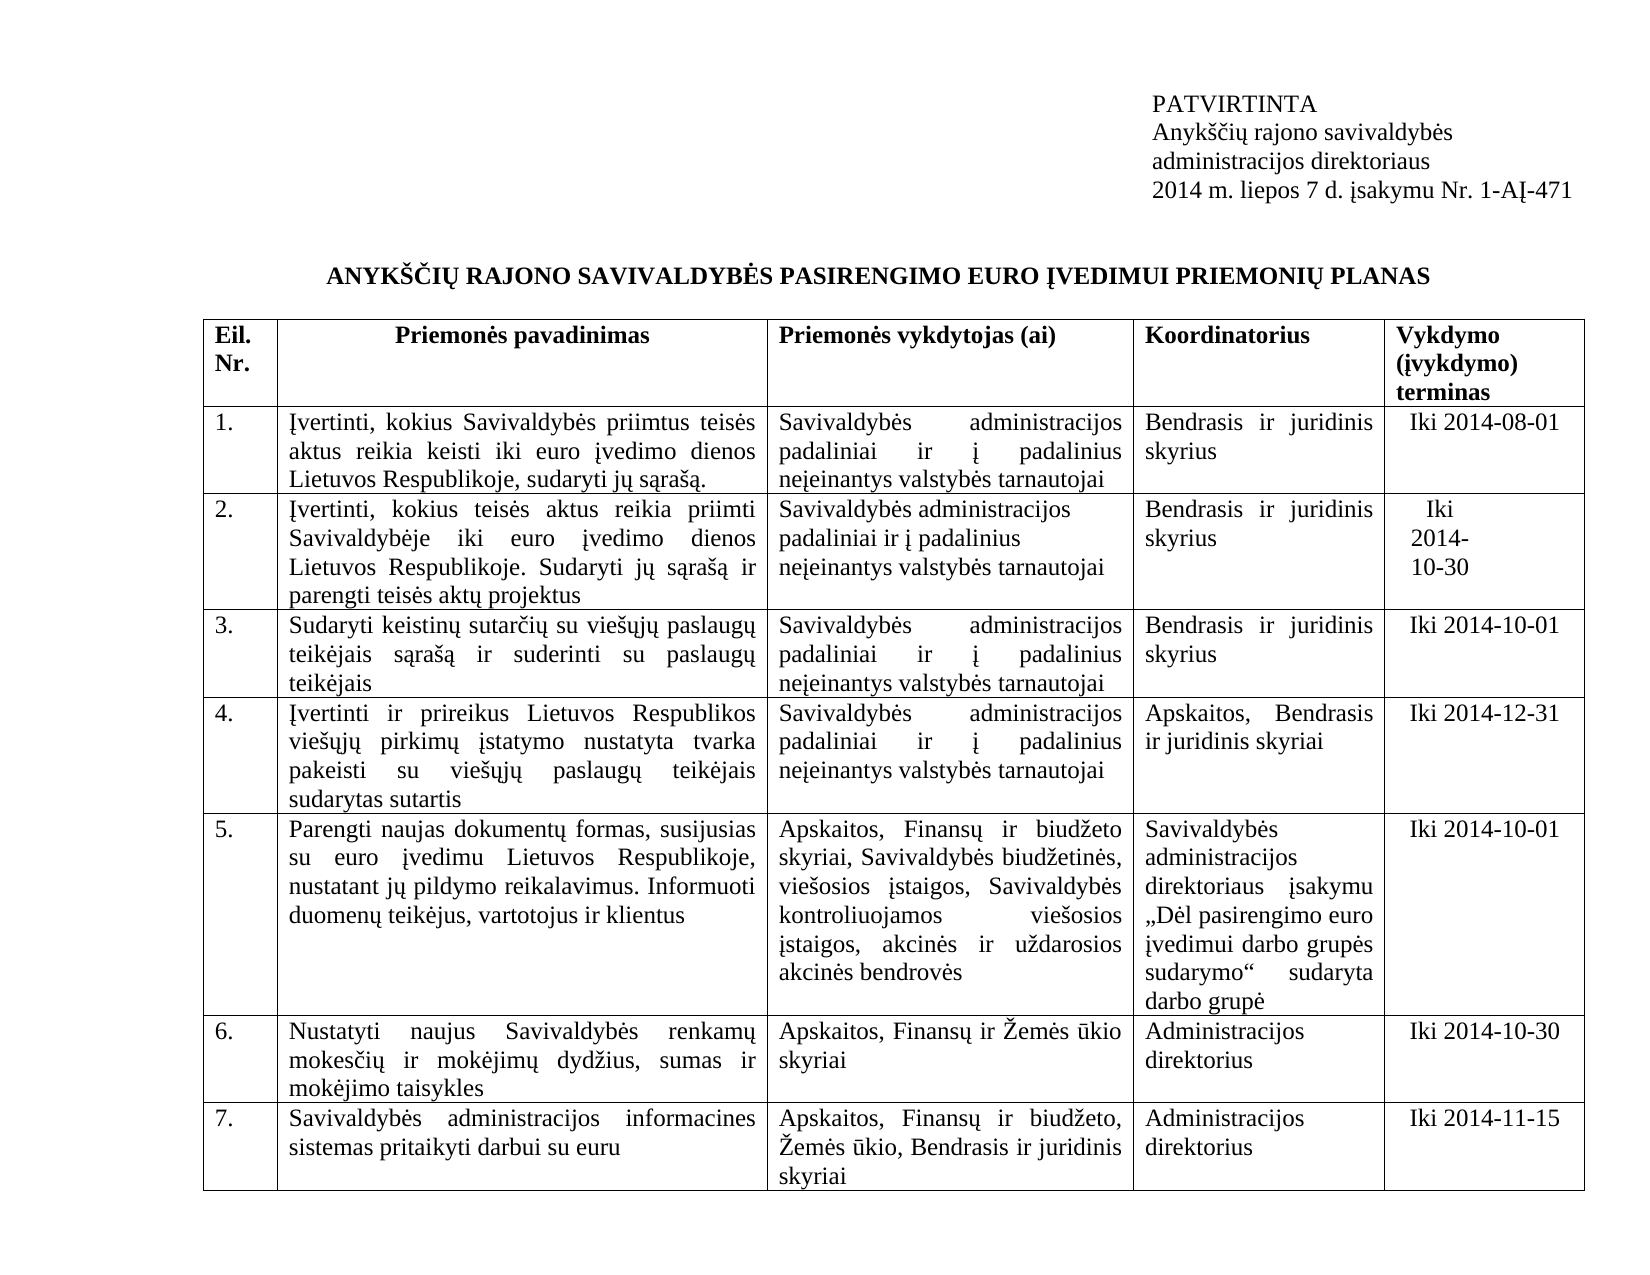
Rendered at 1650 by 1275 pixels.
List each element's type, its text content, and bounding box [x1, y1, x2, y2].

text PATVIRTINTA [177, 89, 1580, 117]
table_cell Savivaldybės administracijos padaliniai ir į padalinius neįeinantys valstybės tarnautojai [768, 610, 1133, 697]
text 2014 m. liepos 7 d. įsakymu Nr. 1-AĮ-471 [177, 175, 1580, 204]
table_cell Bendrasis ir juridinis skyrius [1134, 610, 1384, 697]
table_cell Administracijos direktorius [1134, 1016, 1384, 1102]
table_cell Bendrasis ir juridinis skyrius [1134, 407, 1384, 493]
table_cell Nustatyti naujus Savivaldybės renkamų mokesčių ir mokėjimų dydžius, sumas ir mokėjimo taisykles [278, 1016, 767, 1102]
table_cell Savivaldybės administracijos direktoriaus įsakymu „Dėl pasirengimo euro įvedimui darbo grupės sudarymo“ sudaryta darbo grupė [1134, 814, 1384, 1015]
table_header Vykdymo (įvykdymo) terminas [1385, 320, 1584, 406]
table_cell Savivaldybės administracijos padaliniai ir į padalinius neįeinantys valstybės tarnautojai [768, 407, 1133, 493]
table_cell Savivaldybės administracijos informacines sistemas pritaikyti darbui su euru [278, 1103, 767, 1189]
table_cell Apskaitos, Finansų ir biudžeto, Žemės ūkio, Bendrasis ir juridinis skyriai [768, 1103, 1133, 1189]
table_cell Iki 2014-10-30 [1385, 494, 1584, 609]
table_cell Iki 2014-10-30 [1385, 1016, 1584, 1102]
table_header Eil. Nr. [204, 320, 277, 406]
table_cell 2. [204, 494, 277, 609]
table_cell Savivaldybės administracijos padaliniai ir į padalinius neįeinantys valstybės tarnautojai [768, 494, 1133, 609]
table_header Priemonės vykdytojas (ai) [768, 320, 1133, 406]
table_cell 3. [204, 610, 277, 697]
table_cell Sudaryti keistinų sutarčių su viešųjų paslaugų teikėjais sąrašą ir suderinti su paslaugų teikėjais [278, 610, 767, 697]
table_cell 4. [204, 698, 277, 813]
table_cell Iki 2014-12-31 [1385, 698, 1584, 813]
table_cell Įvertinti, kokius teisės aktus reikia priimti Savivaldybėje iki euro įvedimo dienos Lietuvos Respublikoje. Sudaryti jų sąrašą ir parengti teisės aktų projektus [278, 494, 767, 609]
text administracijos direktoriaus [177, 146, 1580, 175]
table_cell 5. [204, 814, 277, 1015]
table_cell Iki 2014-11-15 [1385, 1103, 1584, 1189]
table_header Priemonės pavadinimas [278, 320, 767, 406]
table_cell Bendrasis ir juridinis skyrius [1134, 494, 1384, 609]
table_cell Įvertinti, kokius Savivaldybės priimtus teisės aktus reikia keisti iki euro įvedimo dienos Lietuvos Respublikoje, sudaryti jų sąrašą. [278, 407, 767, 493]
table_cell Savivaldybės administracijos padaliniai ir į padalinius neįeinantys valstybės tarnautojai [768, 698, 1133, 813]
table_cell Administracijos direktorius [1134, 1103, 1384, 1189]
table_header Koordinatorius [1134, 320, 1384, 406]
text Anykščių rajono savivaldybės [177, 117, 1580, 146]
table_cell Įvertinti ir prireikus Lietuvos Respublikos viešųjų pirkimų įstatymo nustatyta tvarka pakeisti su viešųjų paslaugų teikėjais sudarytas sutartis [278, 698, 767, 813]
text ANYKŠČIŲ RAJONO SAVIVALDYBĖS PASIRENGIMO EURO ĮVEDIMUI PRIEMONIŲ PLANAS [177, 261, 1580, 290]
table_cell Apskaitos, Bendrasis ir juridinis skyriai [1134, 698, 1384, 813]
table_cell Parengti naujas dokumentų formas, susijusias su euro įvedimu Lietuvos Respublikoje, nustatant jų pildymo reikalavimus. Informuoti duomenų teikėjus, vartotojus ir klientus [278, 814, 767, 1015]
table_cell 7. [204, 1103, 277, 1189]
table_cell Apskaitos, Finansų ir biudžeto skyriai, Savivaldybės biudžetinės, viešosios įstaigos, Savivaldybės kontroliuojamos viešosios įstaigos, akcinės ir uždarosios akcinės bendrovės [768, 814, 1133, 1015]
table_cell Iki 2014-08-01 [1385, 407, 1584, 493]
table_cell Iki 2014-10-01 [1385, 814, 1584, 1015]
table_cell 1. [204, 407, 277, 493]
table_cell Iki 2014-10-01 [1385, 610, 1584, 697]
table_cell Apskaitos, Finansų ir Žemės ūkio skyriai [768, 1016, 1133, 1102]
table_cell 6. [204, 1016, 277, 1102]
